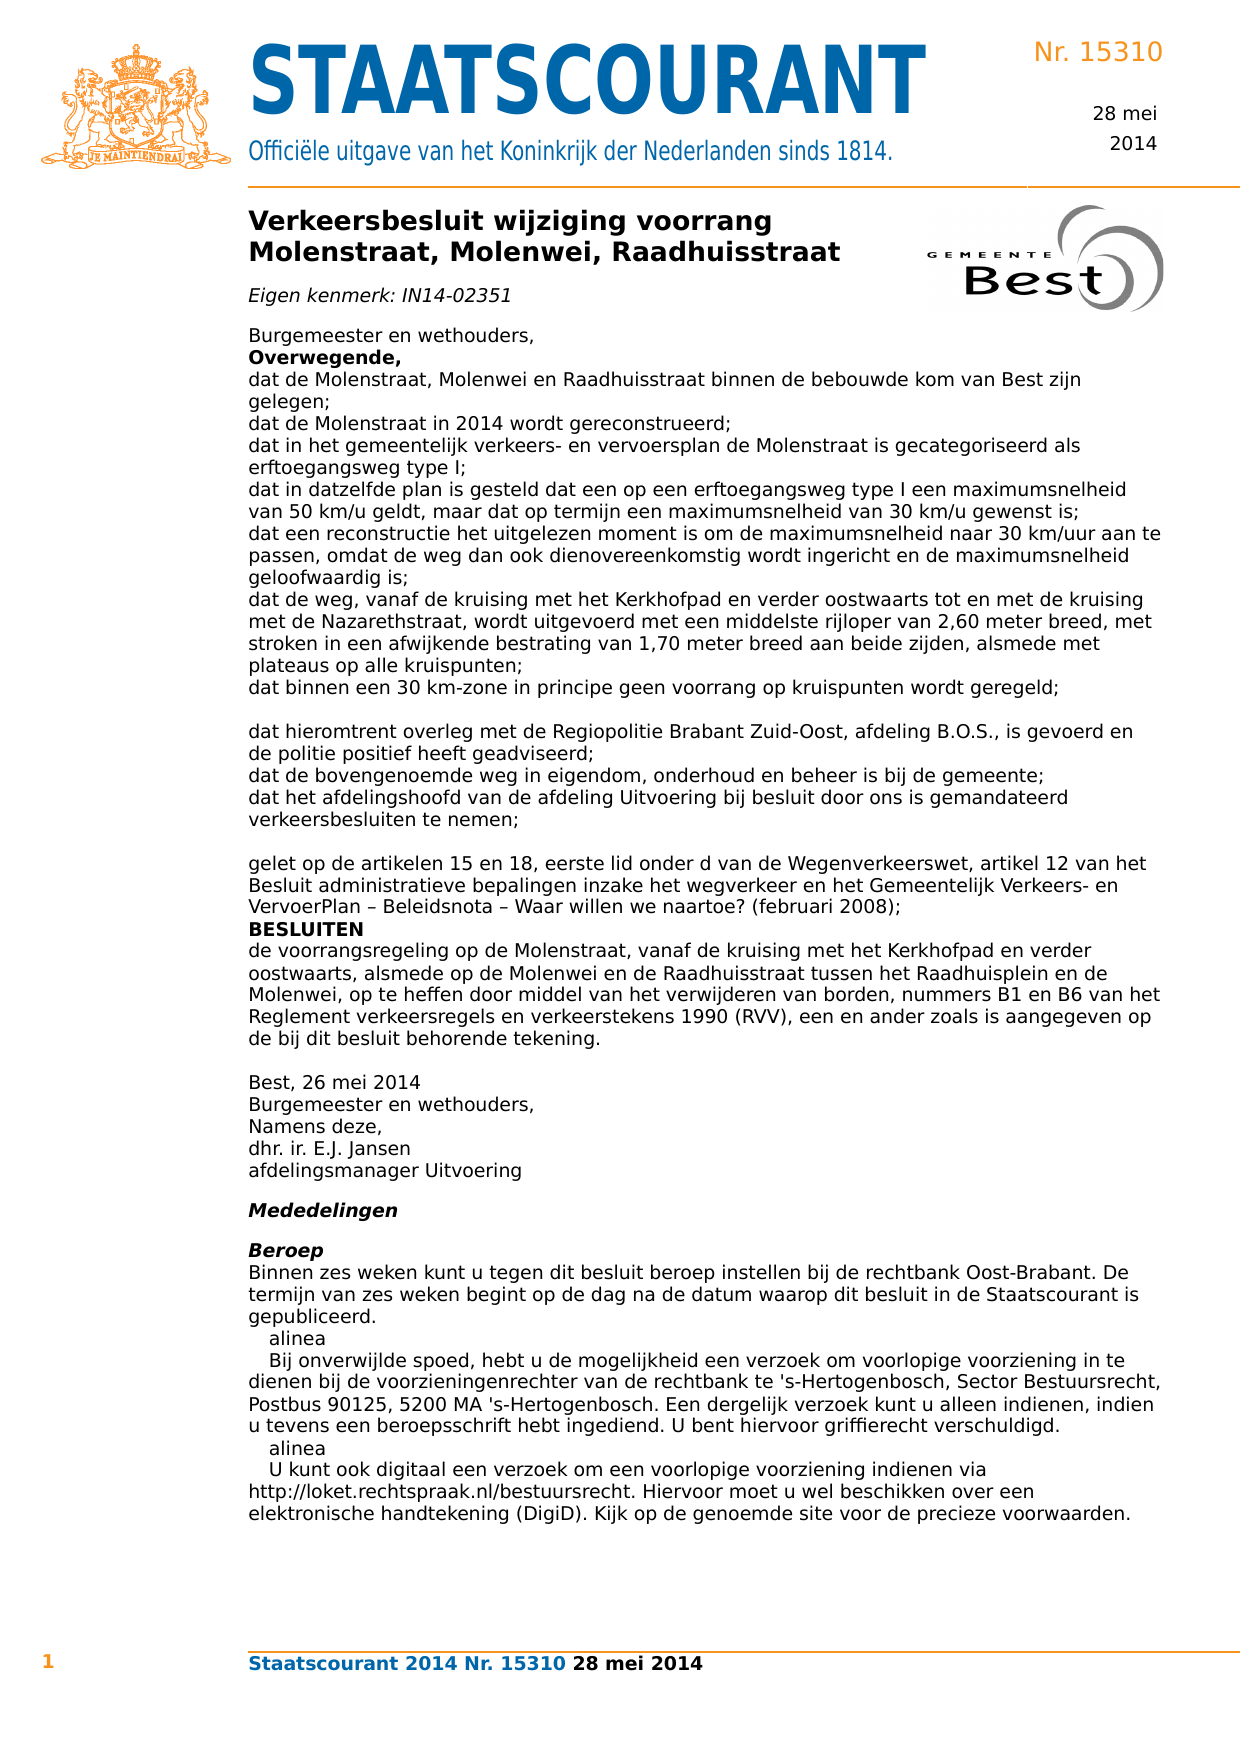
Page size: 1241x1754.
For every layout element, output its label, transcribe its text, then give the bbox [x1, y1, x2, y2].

picture [41, 44, 231, 169]
text dat de Molenstraat in 2014 wordt gereconstrueerd; [248, 413, 1163, 435]
text dat het afdelingshoofd van de afdeling Uitvoering bij besluit door ons is gemandateerd verkeersbesluiten te nemen; [248, 787, 1163, 831]
text dat hieromtrent overleg met de Regiopolitie Brabant Zuid-Oost, afdeling B.O.S., is gevoerd en de politie positief heeft geadviseerd; [248, 721, 1163, 764]
subtitle Mededelingen [248, 1200, 1163, 1222]
text alinea­ [248, 1327, 1163, 1349]
text de voorrangsregeling op de Molenstraat, vanaf de kruising met het Kerkhofpad en verder oostwaarts, alsmede op de Molenwei en de Raadhuisstraat tussen het Raadhuisplein en de Molenwei, op te heffen door middel van het verwijderen van borden, nummers B1 en B6 van het Reglement verkeersregels en verkeerstekens 1990 (RVV), een en ander zoals is aangegeven op de bij dit besluit behorende tekening. [248, 940, 1163, 1050]
text Eigen kenmerk: IN14-02351 [248, 285, 927, 307]
subtitle Verkeersbesluit wijziging voorrang Molenstraat, Molenwei, Raadhuisstraat [248, 206, 927, 268]
text alinea­ [248, 1437, 1163, 1459]
text dat de bovengenoemde weg in eigendom, onderhoud en beheer is bij de gemeente; [248, 764, 1163, 787]
text gelet op de artikelen 15 en 18, eerste lid onder d van de Wegenverkeerswet, artikel 12 van het Besluit administratieve bepalingen inzake het wegverkeer en het Gemeentelijk Verkeers- en VervoerPlan – Beleidsnota – Waar willen we naartoe? (februari 2008); [248, 852, 1163, 918]
text dat in het gemeentelijk verkeers- en vervoersplan de Molenstraat is gecategoriseerd als erftoegangsweg type I; [248, 435, 1163, 479]
subtitle Overwegende, [248, 347, 1163, 369]
text Namens deze, [248, 1116, 1163, 1138]
text BESLUITEN [248, 918, 1163, 940]
text Bij onverwijlde spoed, hebt u de mogelijkheid een verzoek om voorlopige voorziening in te dienen bij de voorzieningenrechter van de rechtbank te 's-Hertogenbosch, Sector Bestuursrecht, Postbus 90125, 5200 MA 's-Hertogenbosch. Een dergelijk verzoek kunt u alleen indienen, indien u tevens een beroepsschrift hebt ingediend. U bent hiervoor griffierecht verschuldigd. [248, 1349, 1163, 1437]
text Binnen zes weken kunt u tegen dit besluit beroep instellen bij de rechtbank Oost-Brabant. De termijn van zes weken begint op de dag na de datum waarop dit besluit in de Staatscourant is gepubliceerd. [248, 1262, 1163, 1327]
text dat de Molenstraat, Molenwei en Raadhuisstraat binnen de bebouwde kom van Best zijn gelegen; [248, 369, 1163, 413]
subtitle Beroep [248, 1239, 1163, 1262]
text Best, 26 mei 2014 [248, 1072, 1163, 1094]
text afdelingsmanager Uitvoering [248, 1160, 1163, 1182]
text dat de weg, vanaf de kruising met het Kerkhofpad en verder oostwaarts tot en met de kruising met de Nazarethstraat, wordt uitgevoerd met een middelste rijloper van 2,60 meter breed, met stroken in een afwijkende bestrating van 1,70 meter breed aan beide zijden, alsmede met plateaus op alle kruispunten; [248, 589, 1163, 677]
text U kunt ook digitaal een verzoek om een voorlopige voorziening indienen via http://loket.rechtspraak.nl/bestuursrecht. Hiervoor moet u wel beschikken over een elektronische handtekening (DigiD). Kijk op de genoemde site voor de precieze voorwaarden. [248, 1459, 1163, 1525]
text dhr. ir. E.J. Jansen [248, 1138, 1163, 1160]
text Burgemeester en wethouders, [248, 1094, 1163, 1116]
text dat in datzelfde plan is gesteld dat een op een erftoegangsweg type I een maximumsnelheid van 50 km/u geldt, maar dat op termijn een maximumsnelheid van 30 km/u gewenst is; [248, 479, 1163, 523]
text Burgemeester en wethouders, [248, 325, 1163, 347]
text dat binnen een 30 km-zone in principe geen voorrang op kruispunten wordt geregeld; [248, 677, 1163, 699]
text dat een reconstructie het uitgelezen moment is om de maximumsnelheid naar 30 km/uur aan te passen, omdat de weg dan ook dienovereenkomstig wordt ingericht en de maximumsnelheid geloofwaardig is; [248, 523, 1163, 589]
picture [927, 205, 1164, 312]
